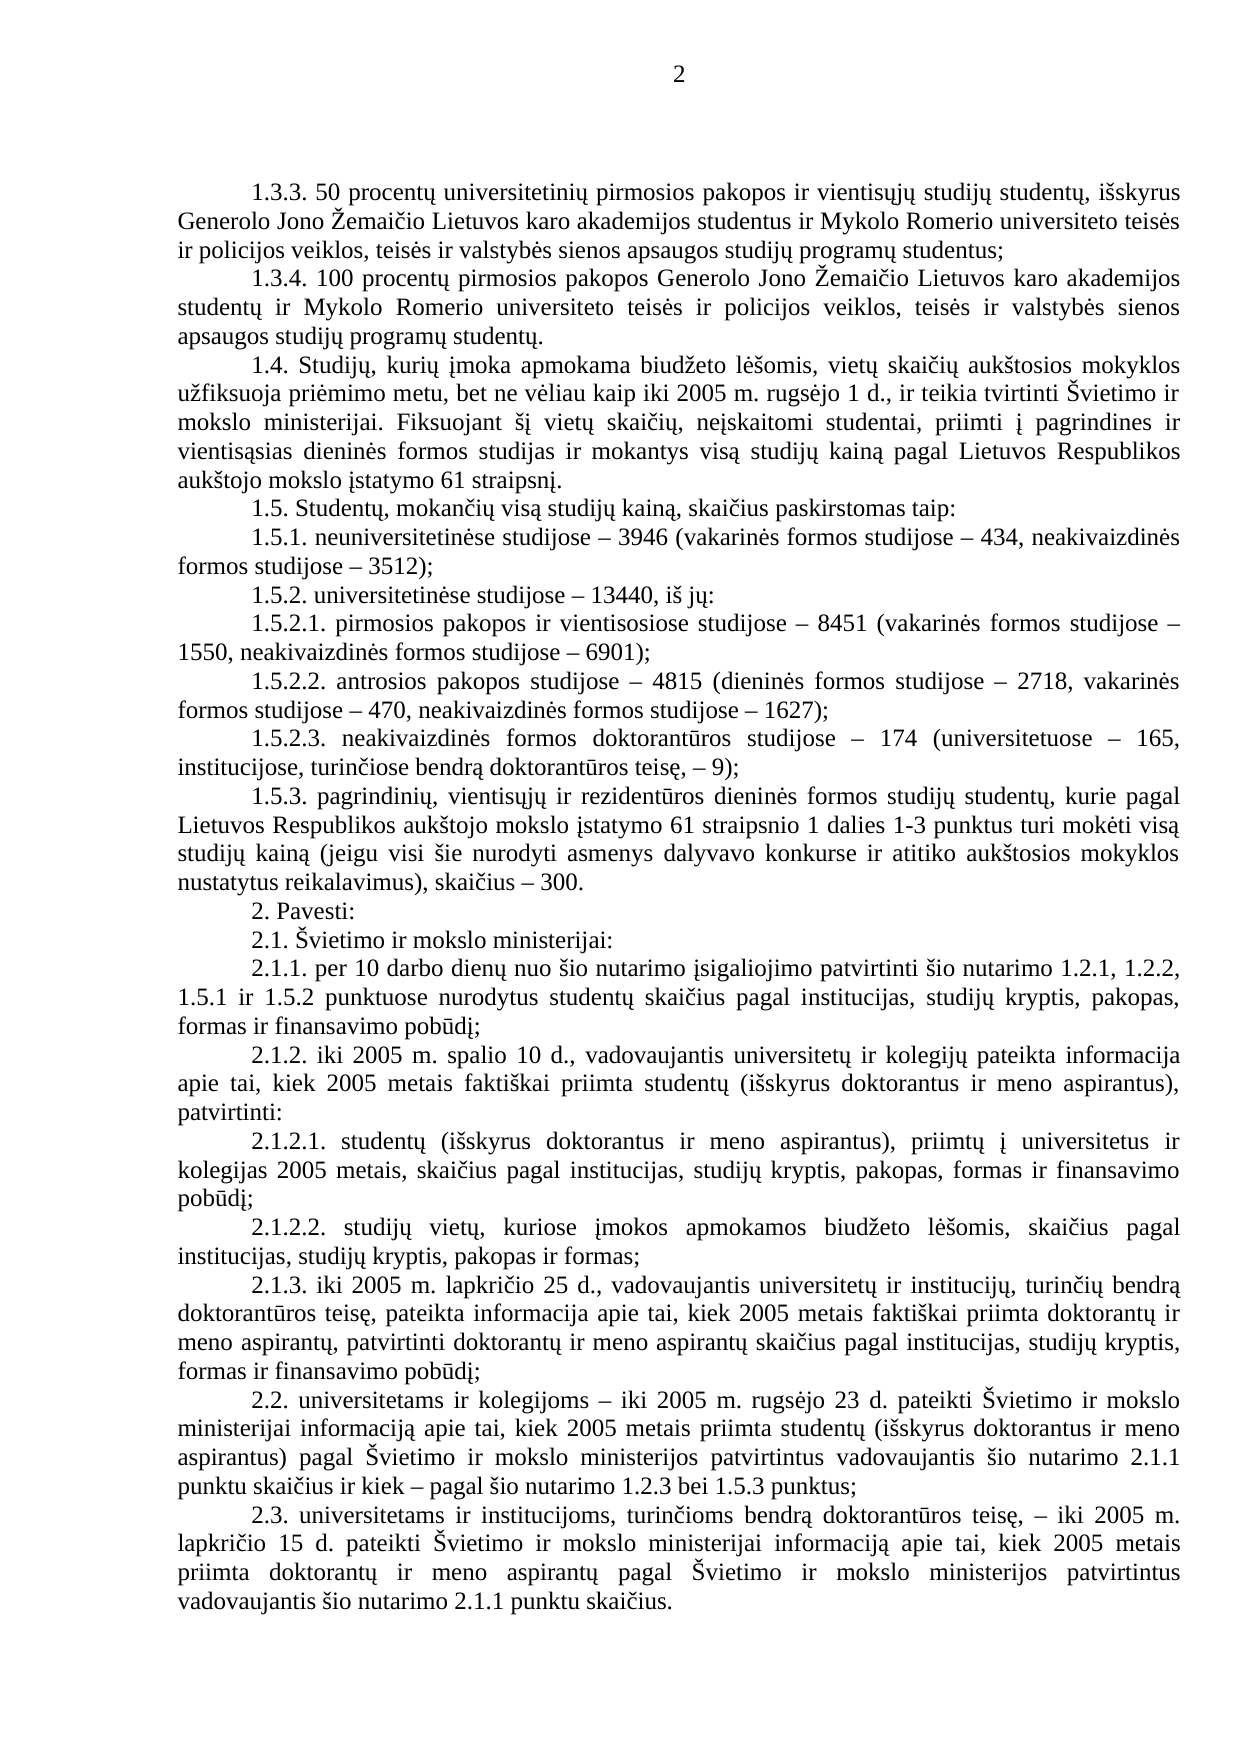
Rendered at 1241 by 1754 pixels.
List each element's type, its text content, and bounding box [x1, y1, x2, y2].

text 2.1.1. per 10 darbo dienų nuo šio nutarimo įsigaliojimo patvirtinti šio nutarimo 1.2.1, 1.2.2, 1.5.1 ir 1.5.2 punktuose nurodytus studentų skaičius pagal institucijas, studijų kryptis, pakopas, formas ir finansavimo pobūdį; [177, 953, 1181, 1040]
text 2.2. universitetams ir kolegijoms – iki 2005 m. rugsėjo 23 d. pateikti Švietimo ir mokslo ministerijai informaciją apie tai, kiek 2005 metais priimta studentų (išskyrus doktorantus ir meno aspirantus) pagal Švietimo ir mokslo ministerijos patvirtintus vadovaujantis šio nutarimo 2.1.1 punktu skaičius ir kiek – pagal šio nutarimo 1.2.3 bei 1.5.3 punktus; [177, 1385, 1181, 1500]
text 1.5.1. neuniversitetinėse studijose – 3946 (vakarinės formos studijose – 434, neakivaizdinės formos studijose – 3512); [177, 522, 1181, 580]
text 2.1.2.1. studentų (išskyrus doktorantus ir meno aspirantus), priimtų į universitetus ir kolegijas 2005 metais, skaičius pagal institucijas, studijų kryptis, pakopas, formas ir finansavimo pobūdį; [177, 1126, 1181, 1212]
text 1.5.2.2. antrosios pakopos studijose – 4815 (dieninės formos studijose – 2718, vakarinės formos studijose – 470, neakivaizdinės formos studijose – 1627); [177, 666, 1181, 723]
text 1.3.4. 100 procentų pirmosios pakopos Generolo Jono Žemaičio Lietuvos karo akademijos studentų ir Mykolo Romerio universiteto teisės ir policijos veiklos, teisės ir valstybės sienos apsaugos studijų programų studentų. [177, 263, 1181, 350]
text 1.5. Studentų, mokančių visą studijų kainą, skaičius paskirstomas taip: [177, 493, 1181, 522]
text 1.5.2.3. neakivaizdinės formos doktorantūros studijose – 174 (universitetuose – 165, institucijose, turinčiose bendrą doktorantūros teisę, – 9); [177, 723, 1181, 781]
text 2.1.2.2. studijų vietų, kuriose įmokos apmokamos biudžeto lėšomis, skaičius pagal institucijas, studijų kryptis, pakopas ir formas; [177, 1212, 1181, 1270]
text 1.5.3. pagrindinių, vientisųjų ir rezidentūros dieninės formos studijų studentų, kurie pagal Lietuvos Respublikos aukštojo mokslo įstatymo 61 straipsnio 1 dalies 1-3 punktus turi mokėti visą studijų kainą (jeigu visi šie nurodyti asmenys dalyvavo konkurse ir atitiko aukštosios mokyklos nustatytus reikalavimus), skaičius – 300. [177, 781, 1181, 896]
text 2.3. universitetams ir institucijoms, turinčioms bendrą doktorantūros teisę, – iki 2005 m. lapkričio 15 d. pateikti Švietimo ir mokslo ministerijai informaciją apie tai, kiek 2005 metais priimta doktorantų ir meno aspirantų pagal Švietimo ir mokslo ministerijos patvirtintus vadovaujantis šio nutarimo 2.1.1 punktu skaičius. [177, 1500, 1181, 1615]
text 1.5.2. universitetinėse studijose – 13440, iš jų: [177, 580, 1181, 608]
text 1.4. Studijų, kurių įmoka apmokama biudžeto lėšomis, vietų skaičių aukštosios mokyklos užfiksuoja priėmimo metu, bet ne vėliau kaip iki 2005 m. rugsėjo 1 d., ir teikia tvirtinti Švietimo ir mokslo ministerijai. Fiksuojant šį vietų skaičių, neįskaitomi studentai, priimti į pagrindines ir vientisąsias dieninės formos studijas ir mokantys visą studijų kainą pagal Lietuvos Respublikos aukštojo mokslo įstatymo 61 straipsnį. [177, 350, 1181, 493]
text 1.3.3. 50 procentų universitetinių pirmosios pakopos ir vientisųjų studijų studentų, išskyrus Generolo Jono Žemaičio Lietuvos karo akademijos studentus ir Mykolo Romerio universiteto teisės ir policijos veiklos, teisės ir valstybės sienos apsaugos studijų programų studentus; [177, 177, 1181, 263]
text 2.1.3. iki 2005 m. lapkričio 25 d., vadovaujantis universitetų ir institucijų, turinčių bendrą doktorantūros teisę, pateikta informacija apie tai, kiek 2005 metais faktiškai priimta doktorantų ir meno aspirantų, patvirtinti doktorantų ir meno aspirantų skaičius pagal institucijas, studijų kryptis, formas ir finansavimo pobūdį; [177, 1270, 1181, 1385]
text 2.1. Švietimo ir mokslo ministerijai: [177, 925, 1181, 953]
text 1.5.2.1. pirmosios pakopos ir vientisosiose studijose – 8451 (vakarinės formos studijose – 1550, neakivaizdinės formos studijose – 6901); [177, 608, 1181, 666]
text 2. Pavesti: [177, 896, 1181, 925]
text 2.1.2. iki 2005 m. spalio 10 d., vadovaujantis universitetų ir kolegijų pateikta informacija apie tai, kiek 2005 metais faktiškai priimta studentų (išskyrus doktorantus ir meno aspirantus), patvirtinti: [177, 1040, 1181, 1126]
